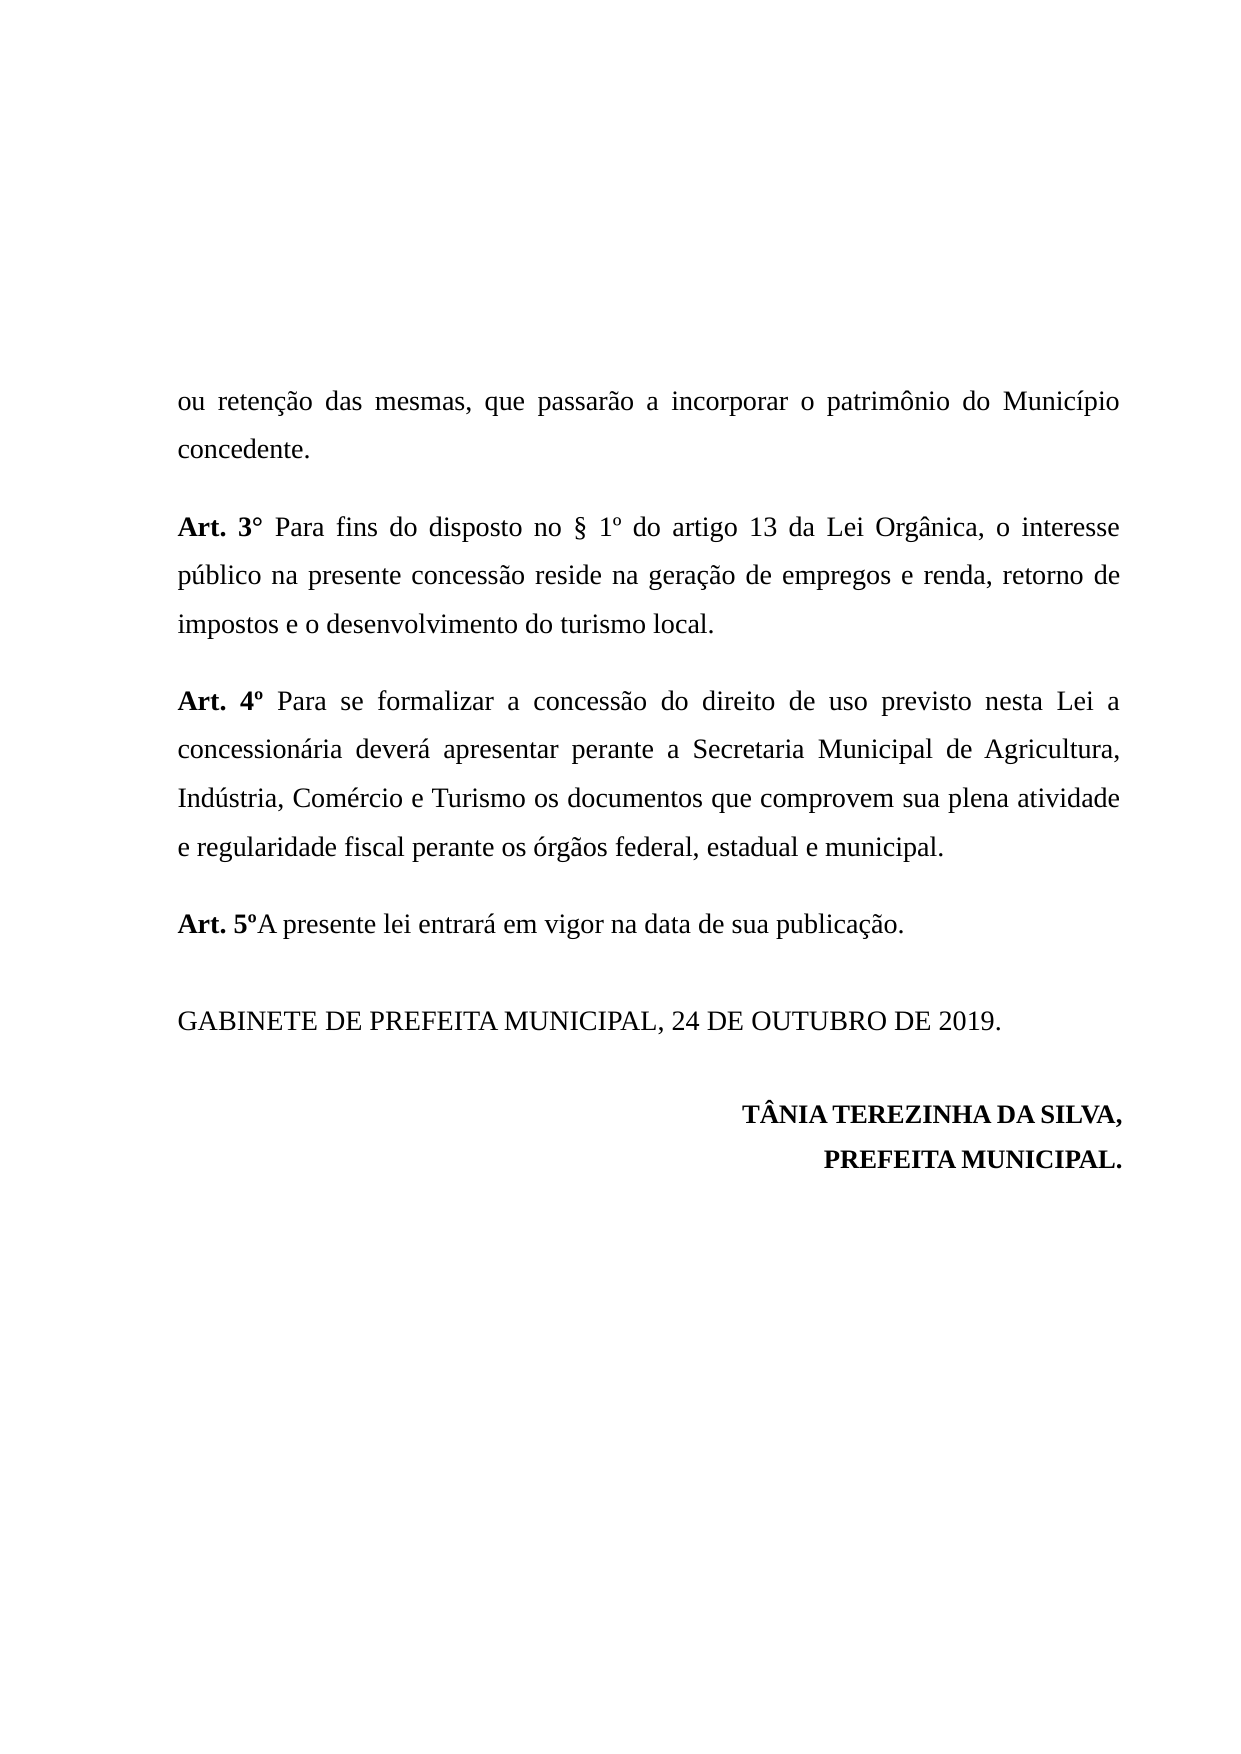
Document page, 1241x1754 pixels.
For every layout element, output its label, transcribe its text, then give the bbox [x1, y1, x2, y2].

text Art. 4º Para se formalizar a concessão do direito de uso previsto nesta Lei a concessionária deverá apresentar perante a Secretaria Municipal de Agricultura, Indústria, Comércio e Turismo os documentos que comprovem sua plena atividade e regularidade fiscal perante os órgãos federal, estadual e municipal. [177, 684, 1122, 862]
text GABINETE DE PREFEITA MUNICIPAL, 24 DE OUTUBRO DE 2019. [177, 1004, 1122, 1036]
text ou retenção das mesmas, que passarão a incorporar o patrimônio do Município concedente. [177, 384, 1122, 465]
text PREFEITA MUNICIPAL. [177, 1144, 1122, 1174]
text Art. 5ºA presente lei entrará em vigor na data de sua publicação. [177, 907, 1122, 939]
text Art. 3° Para fins do disposto no § 1º do artigo 13 da Lei Orgânica, o interesse público na presente concessão reside na geração de empregos e renda, retorno de impostos e o desenvolvimento do turismo local. [177, 510, 1122, 639]
text TÂNIA TEREZINHA DA SILVA, [177, 1098, 1122, 1129]
